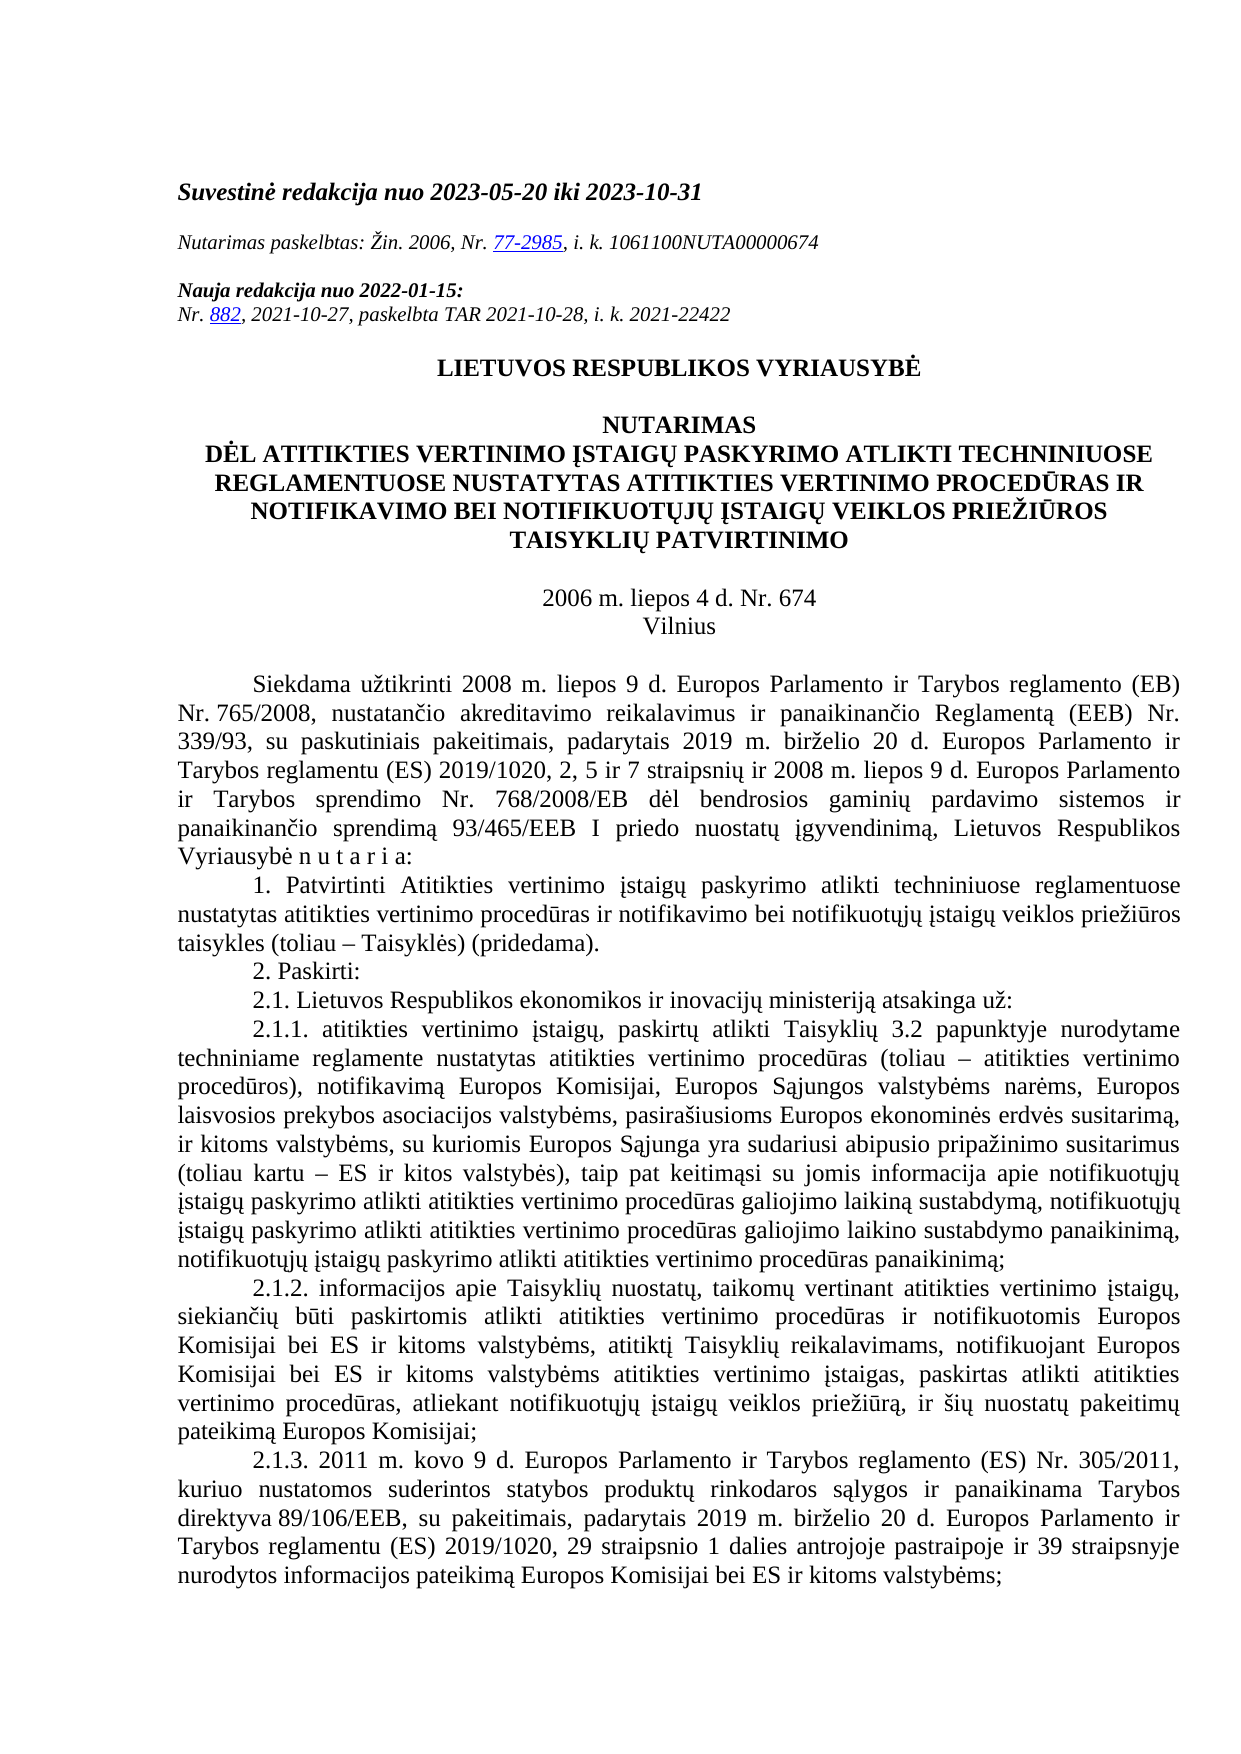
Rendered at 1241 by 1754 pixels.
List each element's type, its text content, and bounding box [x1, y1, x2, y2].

text 2.1.3. 2011 m. kovo 9 d. Europos Parlamento ir Tarybos reglamento (ES) Nr. 305/2011, kuriuo nustatomos suderintos statybos produktų rinkodaros sąlygos ir panaikinama Tarybos direktyva 89/106/EEB, su pakeitimais, padarytais 2019 m. birželio 20 d. Europos Parlamento ir Tarybos reglamentu (ES) 2019/1020, 29 straipsnio 1 dalies antrojoje pastraipoje ir 39 straipsnyje nurodytos informacijos pateikimą Europos Komisijai bei ES ir kitoms valstybėms; [177, 1445, 1181, 1589]
text 2.1.2. informacijos apie Taisyklių nuostatų, taikomų vertinant atitikties vertinimo įstaigų, siekiančių būti paskirtomis atlikti atitikties vertinimo procedūras ir notifikuotomis Europos Komisijai bei ES ir kitoms valstybėms, atitiktį Taisyklių reikalavimams, notifikuojant Europos Komisijai bei ES ir kitoms valstybėms atitikties vertinimo įstaigas, paskirtas atlikti atitikties vertinimo procedūras, atliekant notifikuotųjų įstaigų veiklos priežiūrą, ir šių nuostatų pakeitimų pateikimą Europos Komisijai; [177, 1273, 1181, 1445]
text Nutarimas paskelbtas: Žin. 2006, Nr. 77-2985, i. k. 1061100NUTA00000674 [177, 230, 1181, 254]
text Vilnius [177, 611, 1181, 640]
text LIETUVOS RESPUBLIKOS VYRIAUSYBĖ [177, 353, 1181, 381]
text DĖL ATITIKTIES VERTINIMO ĮSTAIGŲ PASKYRIMO ATLIKTI TECHNINIUOSE REGLAMENTUOSE NUSTATYTAS ATITIKTIES VERTINIMO PROCEDŪRAS IR NOTIFIKAVIMO BEI NOTIFIKUOTŲJŲ ĮSTAIGŲ VEIKLOS PRIEŽIŪROS TAISYKLIŲ PATVIRTINIMO [177, 439, 1181, 554]
text 2.1. Lietuvos Respublikos ekonomikos ir inovacijų ministeriją atsakinga už: [177, 985, 1181, 1014]
text 2.1.1. atitikties vertinimo įstaigų, paskirtų atlikti Taisyklių 3.2 papunktyje nurodytame techniniame reglamente nustatytas atitikties vertinimo procedūras (toliau – atitikties vertinimo procedūros), notifikavimą Europos Komisijai, Europos Sąjungos valstybėms narėms, Europos laisvosios prekybos asociacijos valstybėms, pasirašiusioms Europos ekonominės erdvės susitarimą, ir kitoms valstybėms, su kuriomis Europos Sąjunga yra sudariusi abipusio pripažinimo susitarimus (toliau kartu – ES ir kitos valstybės), taip pat keitimąsi su jomis informacija apie notifikuotųjų įstaigų paskyrimo atlikti atitikties vertinimo procedūras galiojimo laikiną sustabdymą, notifikuotųjų įstaigų paskyrimo atlikti atitikties vertinimo procedūras galiojimo laikino sustabdymo panaikinimą, notifikuotųjų įstaigų paskyrimo atlikti atitikties vertinimo procedūras panaikinimą; [177, 1014, 1181, 1273]
text 1. Patvirtinti Atitikties vertinimo įstaigų paskyrimo atlikti techniniuose reglamentuose nustatytas atitikties vertinimo procedūras ir notifikavimo bei notifikuotųjų įstaigų veiklos priežiūros taisykles (toliau – Taisyklės) (pridedama). [177, 870, 1181, 956]
text Suvestinė redakcija nuo 2023-05-20 iki 2023-10-31 [177, 177, 1181, 206]
text Nr. 882, 2021-10-27, paskelbta TAR 2021-10-28, i. k. 2021-22422 [177, 302, 1181, 326]
text Nauja redakcija nuo 2022-01-15: [177, 278, 1181, 302]
text 2006 m. liepos 4 d. Nr. 674 [177, 583, 1181, 611]
text 2. Paskirti: [177, 956, 1181, 985]
text NUTARIMAS [177, 410, 1181, 439]
text Siekdama užtikrinti 2008 m. liepos 9 d. Europos Parlamento ir Tarybos reglamento (EB) Nr. 765/2008, nustatančio akreditavimo reikalavimus ir panaikinančio Reglamentą (EEB) Nr. 339/93, su paskutiniais pakeitimais, padarytais 2019 m. birželio 20 d. Europos Parlamento ir Tarybos reglamentu (ES) 2019/1020, 2, 5 ir 7 straipsnių ir 2008 m. liepos 9 d. Europos Parlamento ir Tarybos sprendimo Nr. 768/2008/EB dėl bendrosios gaminių pardavimo sistemos ir panaikinančio sprendimą 93/465/EEB I priedo nuostatų įgyvendinimą, Lietuvos Respublikos Vyriausybė nutaria: [177, 669, 1181, 870]
